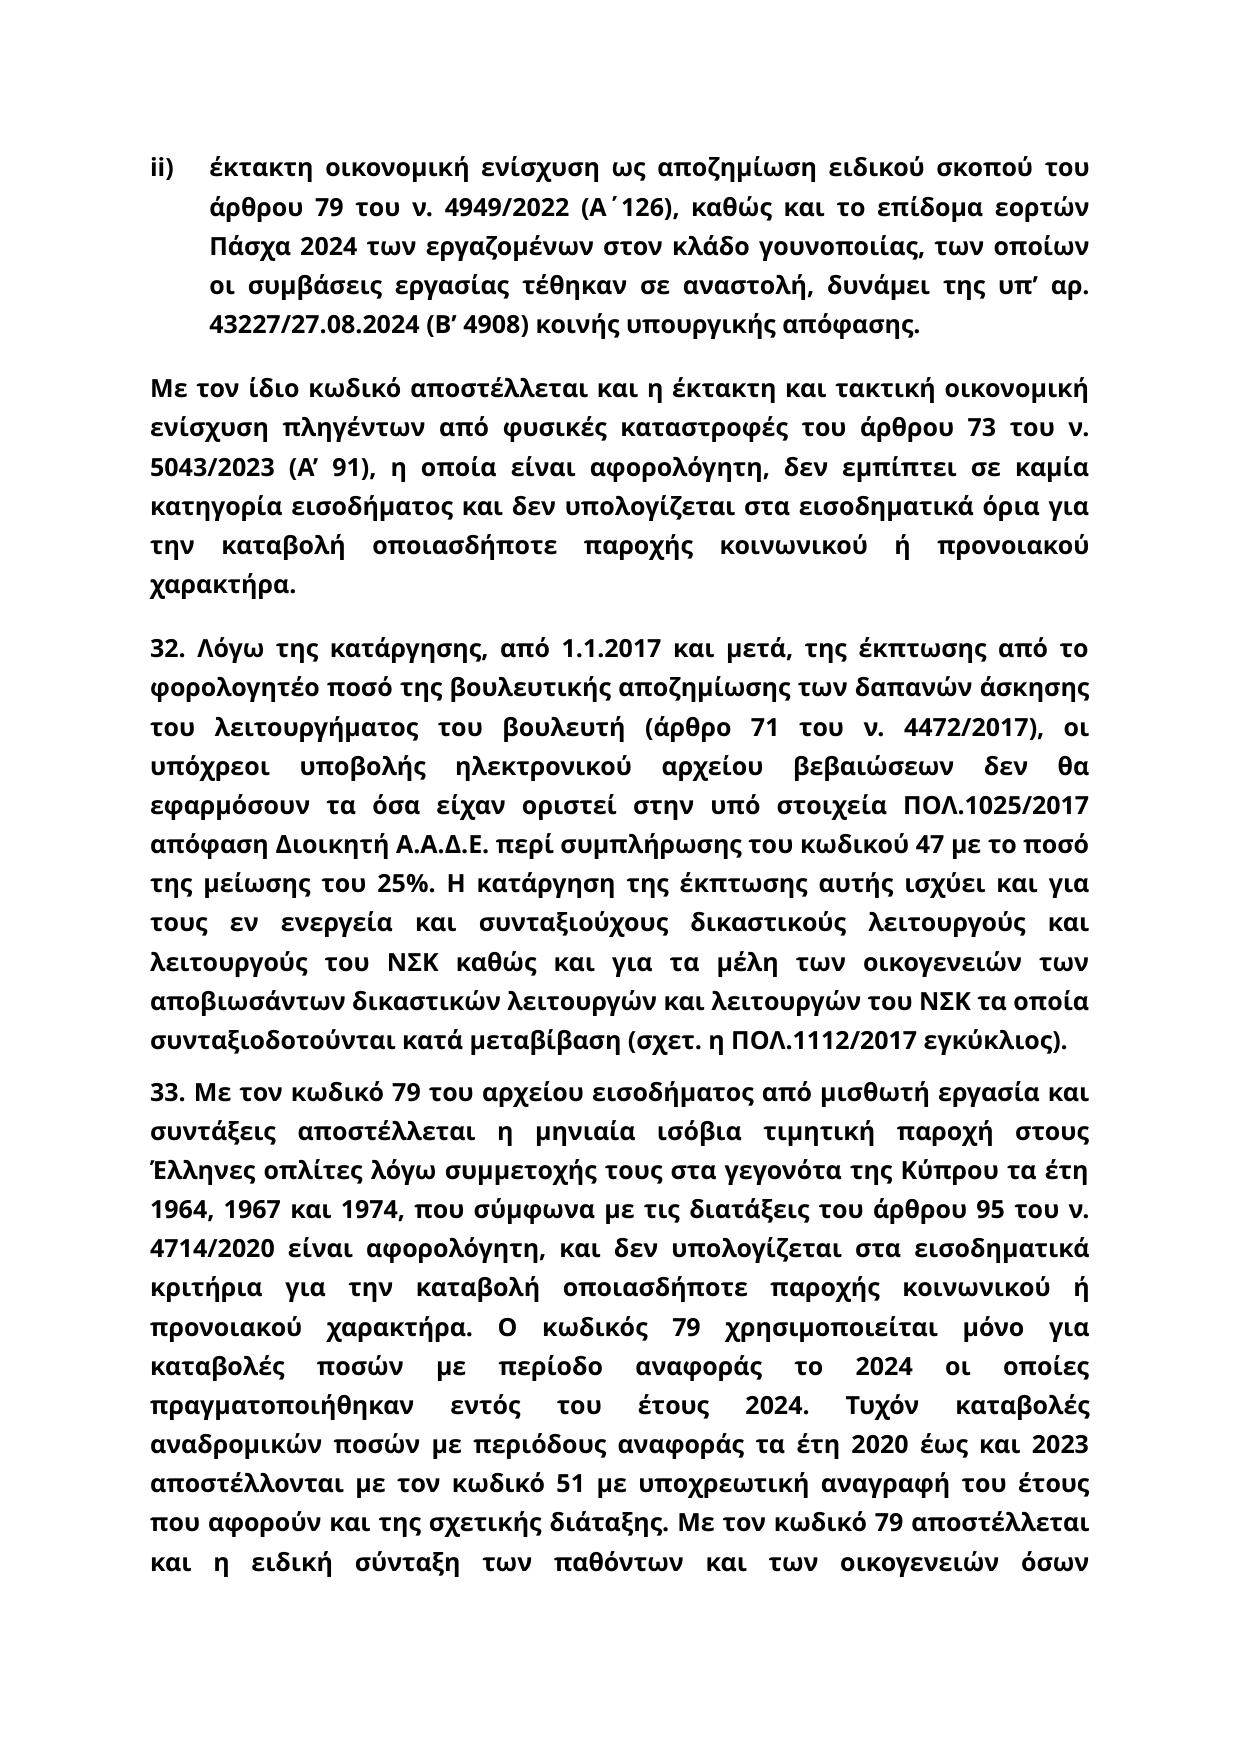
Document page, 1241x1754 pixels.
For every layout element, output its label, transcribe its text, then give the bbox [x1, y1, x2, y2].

text Με τον ίδιο κωδικό αποστέλλεται και η έκτακτη και τακτική οικονομική ενίσχυση πληγέντων από φυσικές καταστροφές του άρθρου 73 του ν. 5043/2023 (Α’ 91), η οποία είναι αφορολόγητη, δεν εμπίπτει σε καμία κατηγορία εισοδήματος και δεν υπολογίζεται στα εισοδηματικά όρια για την καταβολή οποιασδήποτε παροχής κοινωνικού ή προνοιακού χαρακτήρα. [150, 371, 1090, 601]
text 32. Λόγω της κατάργησης, από 1.1.2017 και μετά, της έκπτωσης από το φορολογητέο ποσό της βουλευτικής αποζημίωσης των δαπανών άσκησης του λειτουργήματος του βουλευτή (άρθρο 71 του ν. 4472/2017), οι υπόχρεοι υποβολής ηλεκτρονικού αρχείου βεβαιώσεων δεν θα εφαρμόσουν τα όσα είχαν οριστεί στην υπό στοιχεία ΠΟΛ.1025/2017 απόφαση Διοικητή Α.Α.Δ.Ε. περί συμπλήρωσης του κωδικού 47 με το ποσό της μείωσης του 25%. Η κατάργηση της έκπτωσης αυτής ισχύει και για τους εν ενεργεία και συνταξιούχους δικαστικούς λειτουργούς και λειτουργούς του ΝΣΚ καθώς και για τα μέλη των οικογενειών των αποβιωσάντων δικαστικών λειτουργών και λειτουργών του ΝΣΚ τα οποία συνταξιοδοτούνται κατά μεταβίβαση (σχετ. η ΠΟΛ.1112/2017 εγκύκλιος). [150, 631, 1090, 1057]
text 33. Με τον κωδικό 79 του αρχείου εισοδήματος από μισθωτή εργασία και συντάξεις αποστέλλεται η μηνιαία ισόβια τιμητική παροχή στους Έλληνες οπλίτες λόγω συμμετοχής τους στα γεγονότα της Κύπρου τα έτη 1964, 1967 και 1974, που σύμφωνα με τις διατάξεις του άρθρου 95 του ν. 4714/2020 είναι αφορολόγητη, και δεν υπολογίζεται στα εισοδηματικά κριτήρια για την καταβολή οποιασδήποτε παροχής κοινωνικού ή προνοιακού χαρακτήρα. Ο κωδικός 79 χρησιμοποιείται μόνο για καταβολές ποσών με περίοδο αναφοράς το 2024 οι οποίες πραγματοποιήθηκαν εντός του έτους 2024. Τυχόν καταβολές αναδρομικών ποσών με περιόδους αναφοράς τα έτη 2020 έως και 2023 αποστέλλονται με τον κωδικό 51 με υποχρεωτική αναγραφή του έτους που αφορούν και της σχετικής διάταξης. Με τον κωδικό 79 αποστέλλεται και η ειδική σύνταξη των παθόντων και των οικογενειών όσων απεβίωσαν στο σιδηροδρομικό δυστύχημα των Τεμπών της 28ης Φεβρουαρίου 2023, η οποία σύμφωνα με τις διατάξεις του άρθρου 57 του ν. 5039/2023 (Α΄ 83) είναι αφορολόγητη και δεν υπολογίζεται στα εισοδηματικά κριτήρια για την καταβολή οποιασδήποτε παροχής κοινωνικού ή προνοιακού χαρακτήρα. [150, 1074, 1090, 1578]
list ii) έκτακτη οικονομική ενίσχυση ως αποζημίωση ειδικού σκοπού του άρθρου 79 του ν. 4949/2022 (Α΄126), καθώς και το επίδομα εορτών Πάσχα 2024 των εργαζομένων στον κλάδο γουνοποιίας, των οποίων οι συμβάσεις εργασίας τέθηκαν σε αναστολή, δυνάμει της υπ’ αρ. 43227/27.08.2024 (Β’ 4908) κοινής υπουργικής απόφασης. [150, 150, 1090, 341]
